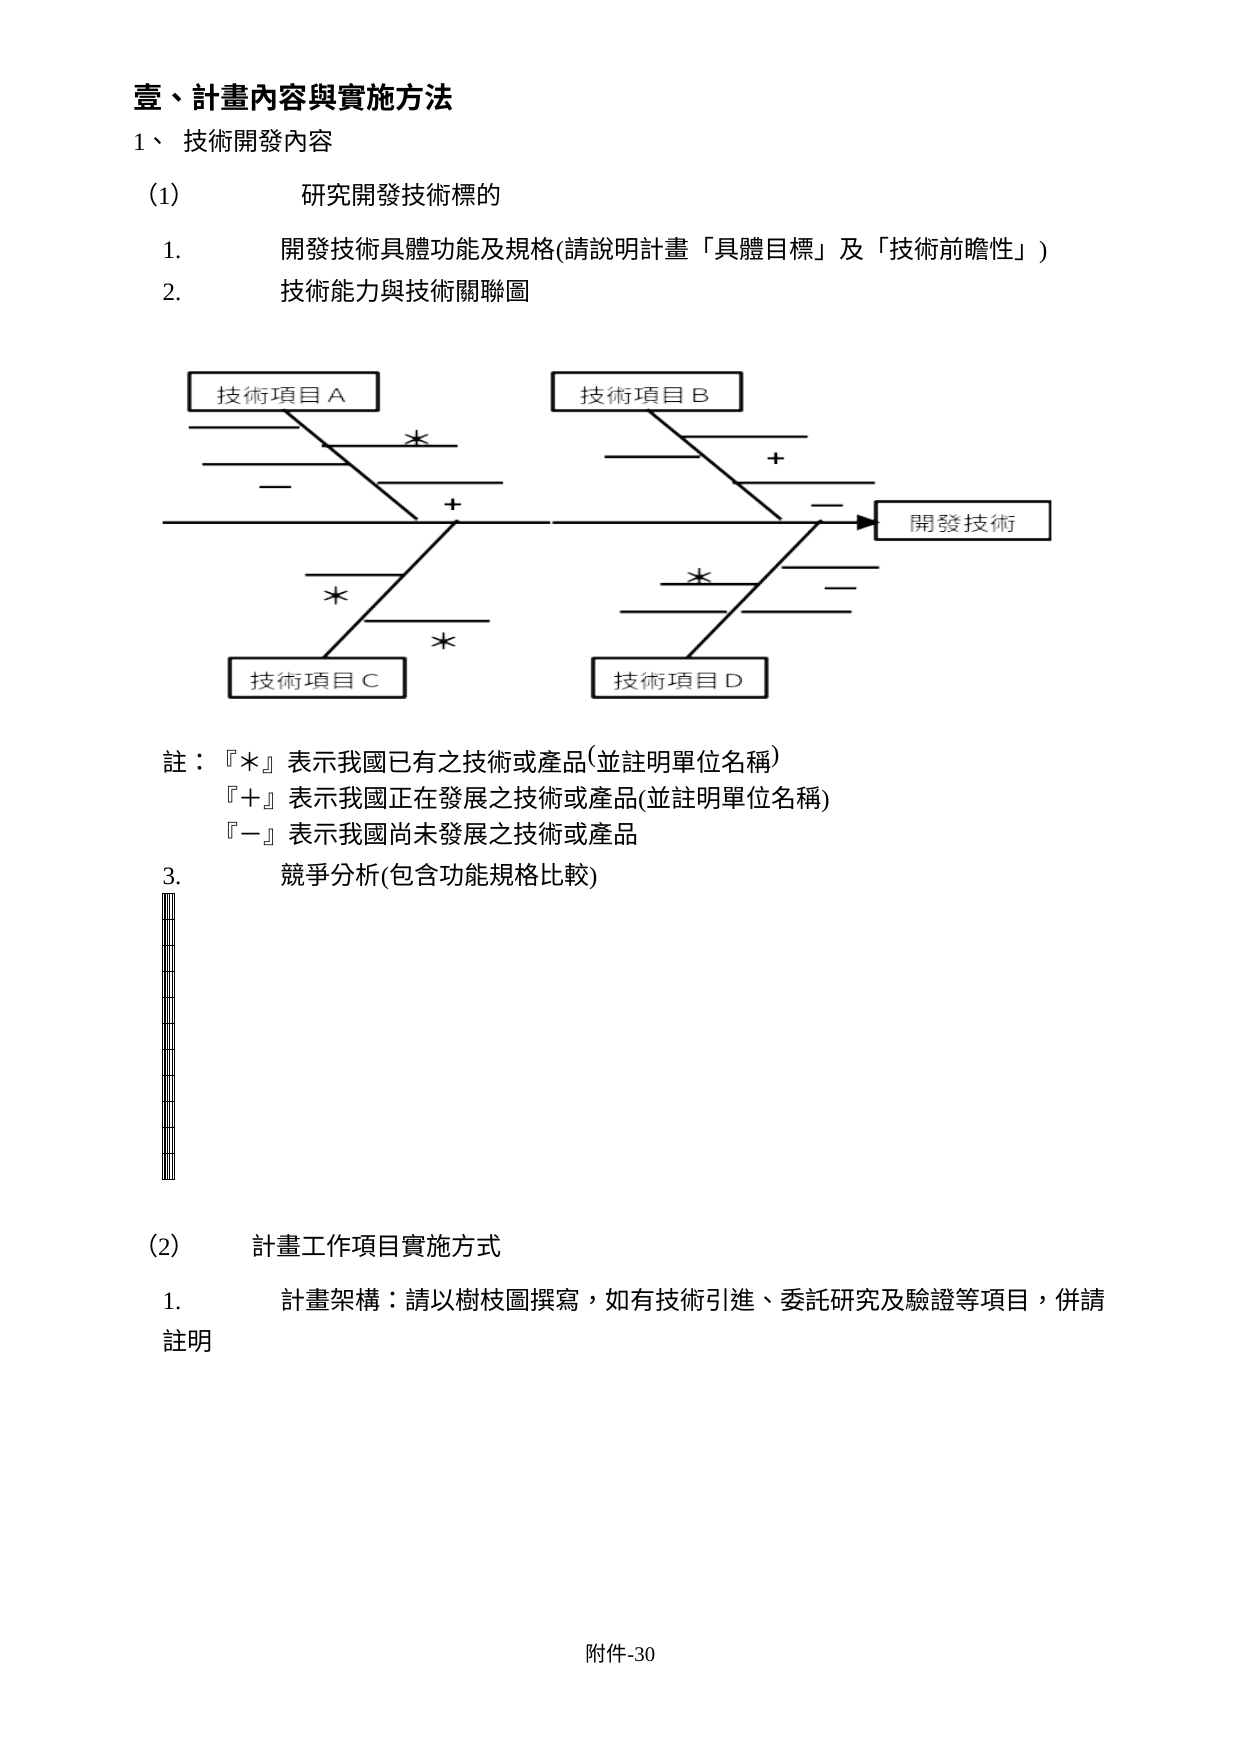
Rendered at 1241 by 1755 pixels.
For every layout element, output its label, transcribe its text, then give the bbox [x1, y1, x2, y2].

list 計畫工作項目實施方式 [133, 1222, 1107, 1263]
list 技術開發內容 [133, 117, 1107, 159]
list 開發技術具體功能及規格(請說明計畫「具體目標」及「技術前瞻性」) [162, 226, 1107, 267]
text 註：『＊』表示我國已有之技術或產品(並註明單位名稱) [162, 698, 1107, 778]
text 『＋』表示我國正在發展之技術或產品(並註明單位名稱) [213, 778, 1107, 814]
text 『－』表示我國尚未發展之技術或產品 [213, 814, 1107, 851]
list 研究開發技術標的 [133, 171, 1107, 213]
list 計畫架構：請以樹枝圖撰寫，如有技術引進、委託研究及驗證等項目，併請註明 [162, 1276, 1107, 1359]
list 技術能力與技術關聯圖 [162, 267, 1107, 309]
list 競爭分析(包含功能規格比較) [162, 851, 1107, 892]
text 壹、計畫內容與實施方法 [133, 75, 1107, 117]
